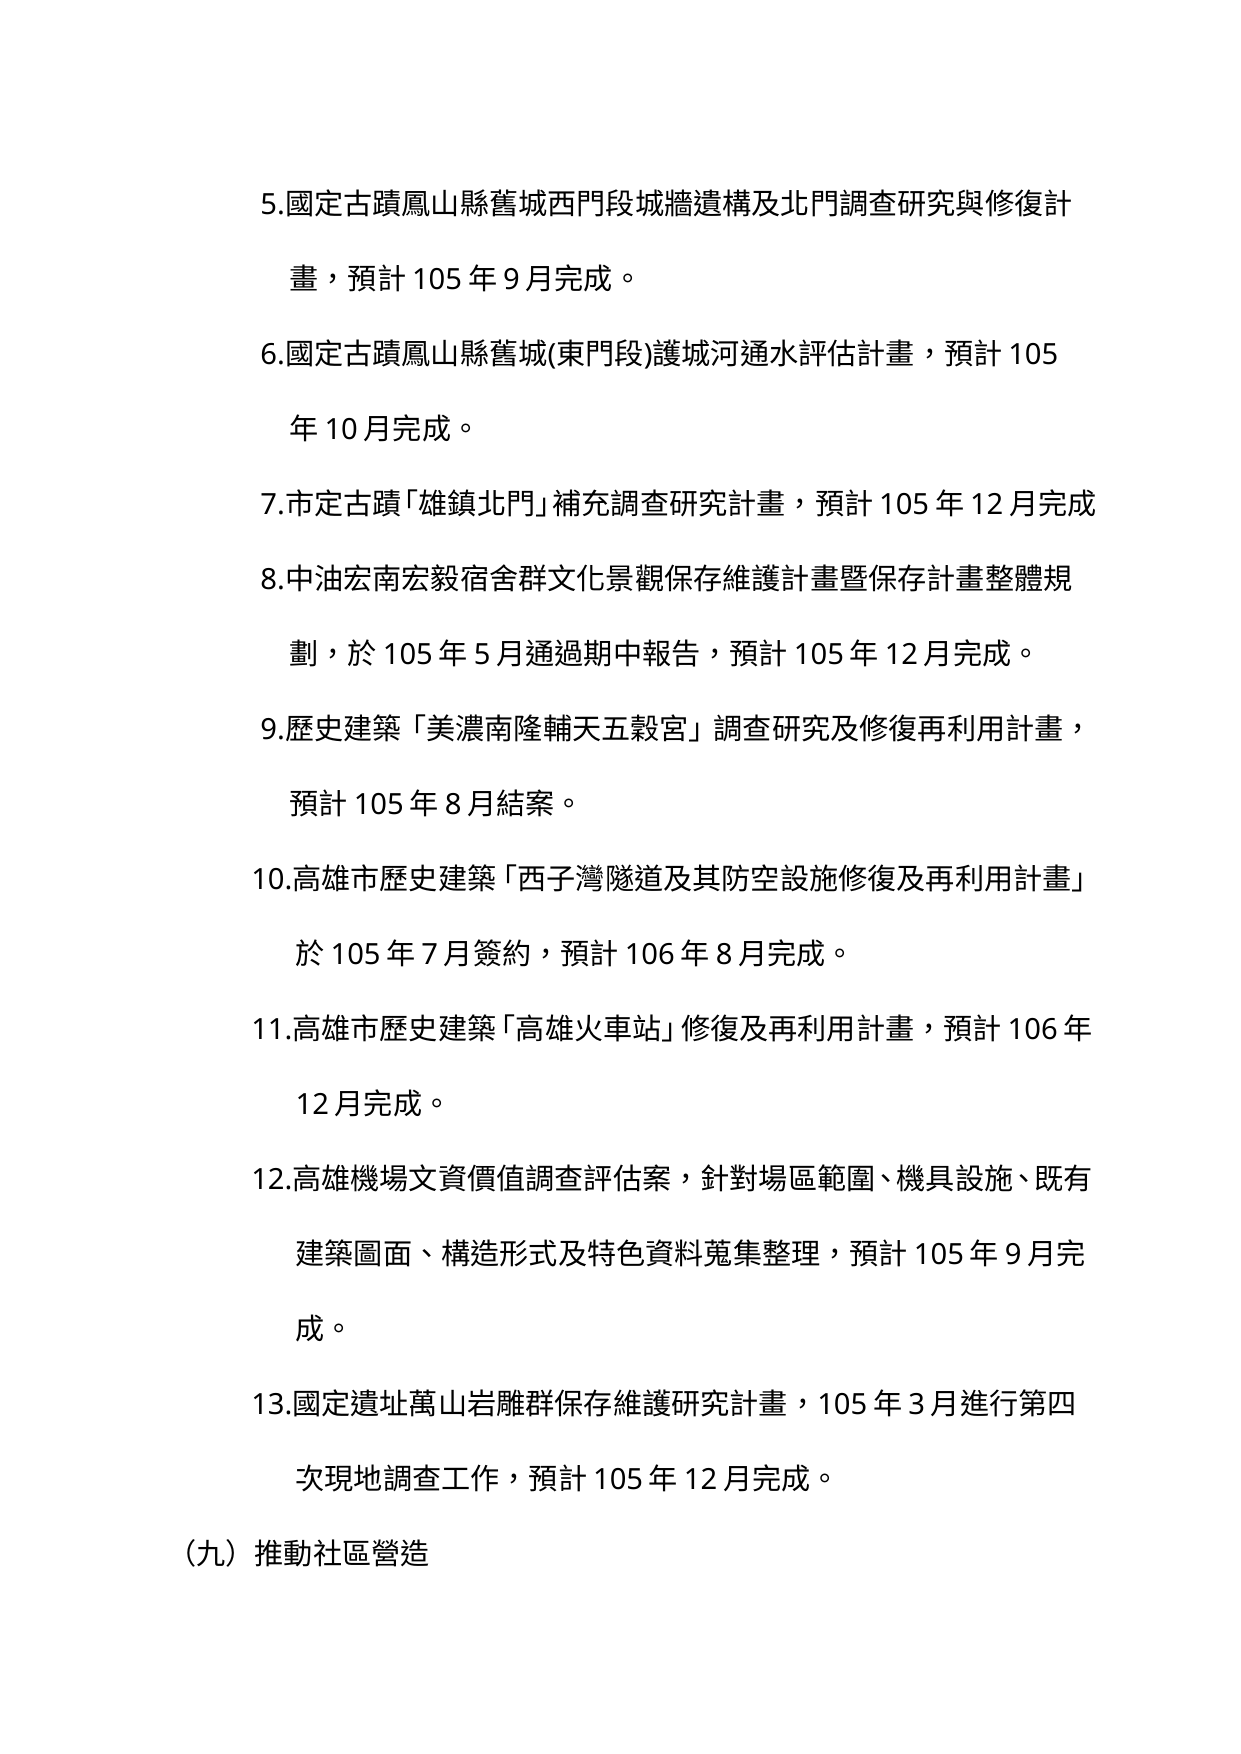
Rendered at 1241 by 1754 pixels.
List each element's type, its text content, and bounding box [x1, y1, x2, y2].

text 8.中油宏南宏毅宿舍群文化景觀保存維護計畫暨保存計畫整體規劃，於105年5月通過期中報告，預計105年12月完成。 [260, 539, 1092, 689]
text 11.高雄市歷史建築「高雄火車站」修復及再利用計畫，預計106年12月完成。 [251, 989, 1092, 1139]
text 6.國定古蹟鳳山縣舊城(東門段)護城河通水評估計畫，預計105年10月完成。 [260, 314, 1092, 464]
text （九）推動社區營造 [148, 1514, 1092, 1589]
text 7.市定古蹟「雄鎮北門」補充調查研究計畫，預計105年12月完成。 [260, 464, 1092, 539]
text 9.歷史建築「美濃南隆輔天五穀宮」調查研究及修復再利用計畫，預計105年8月結案。 [260, 689, 1092, 839]
text 13.國定遺址萬山岩雕群保存維護研究計畫，105年3月進行第四次現地調查工作，預計105年12月完成。 [251, 1364, 1092, 1514]
text 12.高雄機場文資價值調查評估案，針對場區範圍、機具設施、既有建築圖面、構造形式及特色資料蒐集整理，預計105年9月完成。 [251, 1139, 1092, 1364]
text 5.國定古蹟鳳山縣舊城西門段城牆遺構及北門調查研究與修復計畫，預計105年9月完成。 [260, 164, 1092, 314]
text 10.高雄市歷史建築「西子灣隧道及其防空設施修復及再利用計畫」於105年7月簽約，預計106年8月完成。 [251, 839, 1092, 989]
